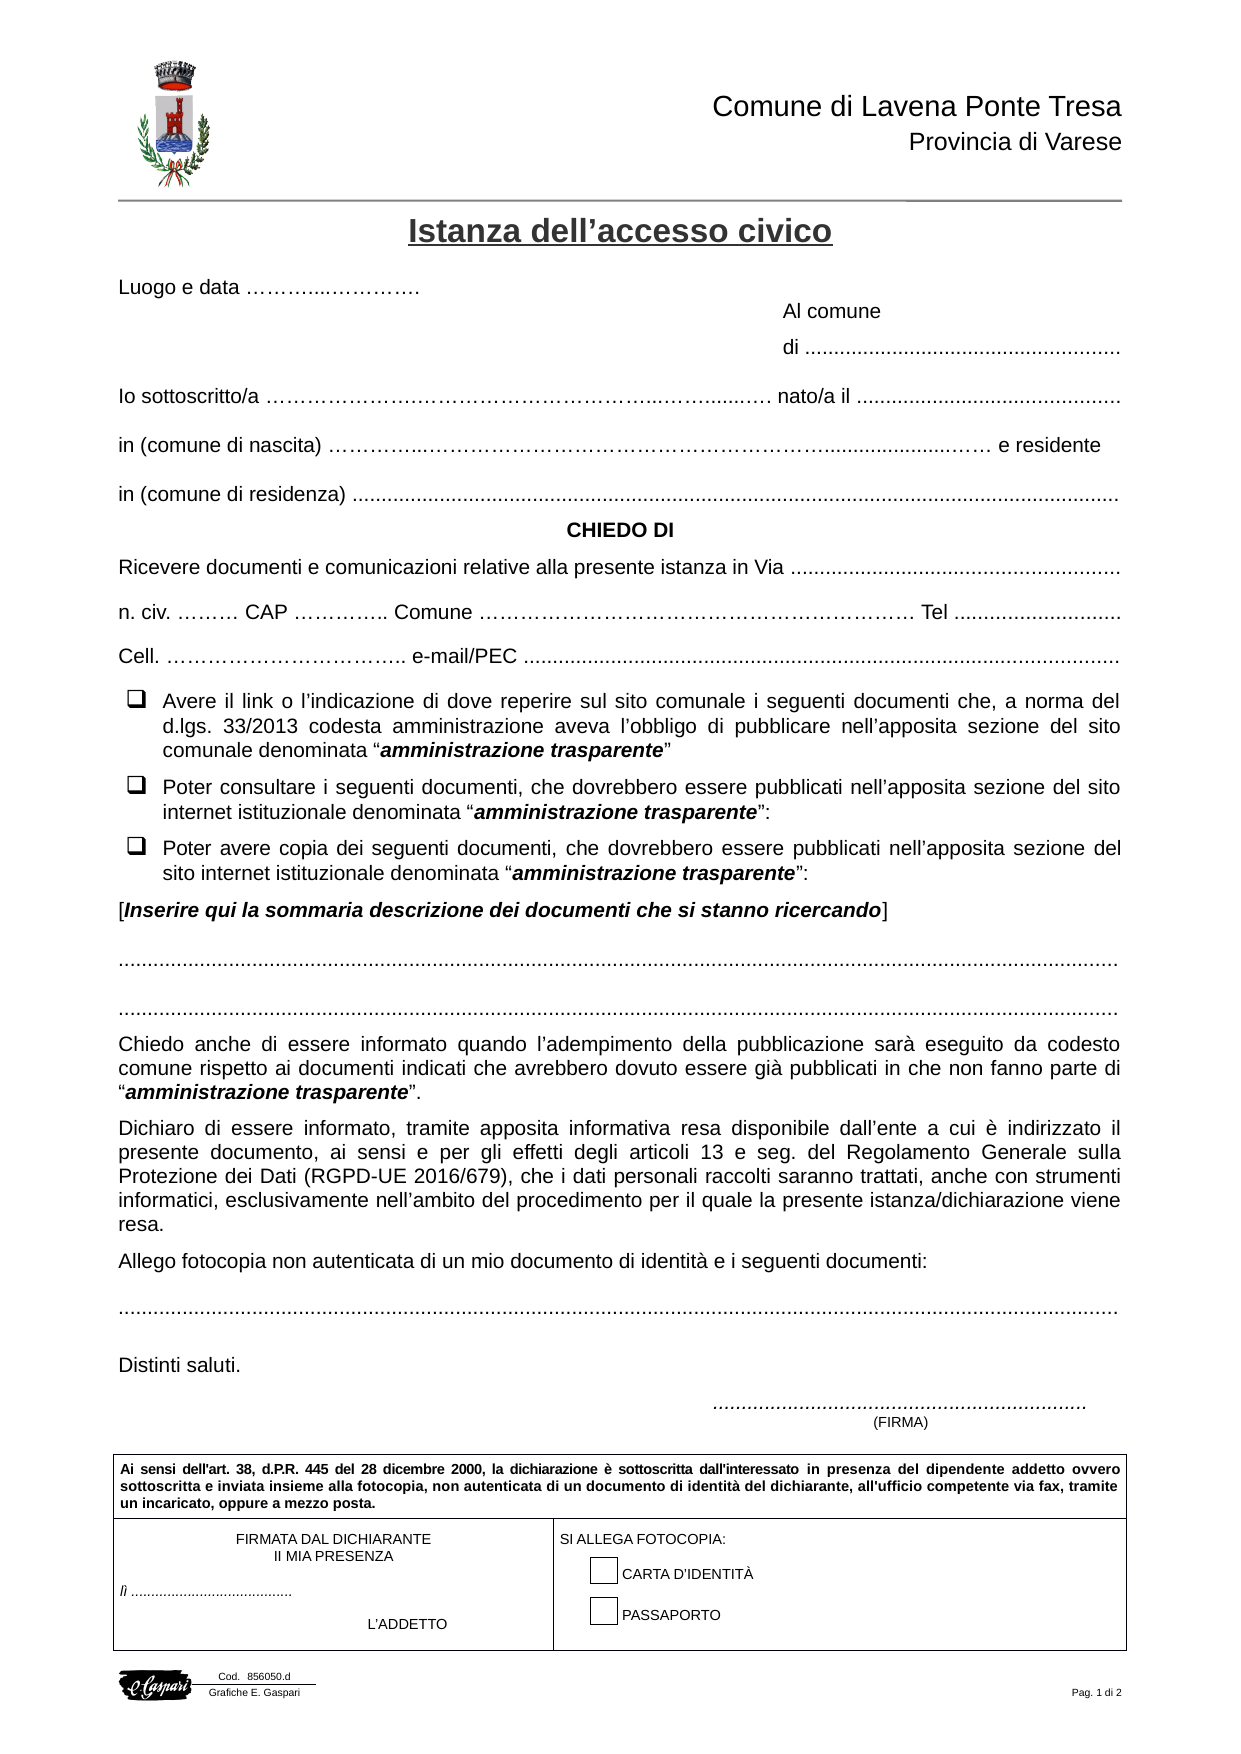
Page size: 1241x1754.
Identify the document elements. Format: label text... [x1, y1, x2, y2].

text [Inserire qui la sommaria descrizione dei documenti che si stanno ricercando] [118, 897, 1122, 921]
subtitle Istanza dell’accesso civico [118, 211, 1122, 249]
list Poter consultare i seguenti documenti, che dovrebbero essere pubblicati nell’apposita sezione del sito internet istituzionale denominata “amministrazione trasparente”: [125, 774, 1122, 823]
text Provincia di Varese [224, 127, 1122, 156]
list Avere il link o l’indicazione di dove reperire sul sito comunale i seguenti documenti che, a norma del d.lgs. 33/2013 codesta amministrazione aveva l’obbligo di pubblicare nell’apposita sezione del sito comunale denominata “amministrazione trasparente” [125, 689, 1122, 762]
text ................................................................. [679, 1389, 1122, 1413]
text Dichiaro di essere informato, tramite apposita informativa resa disponibile dall’ente a cui è indirizzato il presente documento, ai sensi e per gli effetti degli articoli 13 e seg. del Regolamento Generale sulla Protezione dei Dati (RGPD-UE 2016/679), che i dati personali raccolti saranno trattati, anche con strumenti informatici, esclusivamente nell’ambito del procedimento per il quale la presente istanza/dichiarazione viene resa. [118, 1116, 1122, 1236]
picture [122, 58, 224, 189]
text Chiedo anche di essere informato quando l’adempimento della pubblicazione sarà eseguito da codesto comune rispetto ai documenti indicati che avrebbero dovuto essere già pubblicati in che non fanno parte di “amministrazione trasparente”. [118, 1032, 1122, 1104]
picture [118, 1669, 192, 1701]
text Luogo e data ………....…………. [118, 274, 1122, 298]
text n. civ. ……… CAP ………….. Comune ……………………………………………………… Tel [118, 599, 1122, 623]
text Al comune [783, 298, 1122, 322]
table_header Ai sensi dell'art. 38, d.P.R. 445 del 28 dicembre 2000, la dichiarazione è sottoscritta dall'interessato in presenza del dipendente addetto ovvero sottoscritta e inviata insieme alla fotocopia, non autenticata di un documento di identità del dichiarante, all'ufficio competente via fax, tramite un incaricato, oppure a mezzo posta. [114, 1455, 1126, 1517]
text Distinti saluti. [118, 1353, 1122, 1377]
table_cell FIRMATA DAL DICHIARANTE II MIA PRESENZA lì ........................................ L’ADDETTO [114, 1519, 553, 1649]
text (FIRMA) [679, 1413, 1122, 1430]
text Ricevere documenti e comunicazioni relative alla presente istanza in Via [118, 555, 1122, 579]
text Io sottoscritto/a ………………….……………………………...…….......…. nato/a il [118, 384, 1122, 408]
text Allego fotocopia non autenticata di un mio documento di identità e i seguenti documenti: [118, 1248, 1122, 1272]
text in (comune di nascita) …………...…………………………………………………......................…… e residente [118, 433, 1122, 457]
text di [783, 335, 1122, 359]
text Comune di Lavena Ponte Tresa [224, 89, 1122, 122]
text Cell. …………………………….. e-mail/PEC [118, 644, 1122, 668]
list Poter avere copia dei seguenti documenti, che dovrebbero essere pubblicati nell’apposita sezione del sito internet istituzionale denominata “amministrazione trasparente”: [125, 836, 1122, 885]
table_cell SI ALLEGA FOTOCOPIA: CARTA D’IDENTITÀ PASSAPORTO [554, 1519, 1126, 1649]
text in (comune di residenza) [118, 482, 1122, 506]
text CHIEDO DI [118, 518, 1122, 542]
